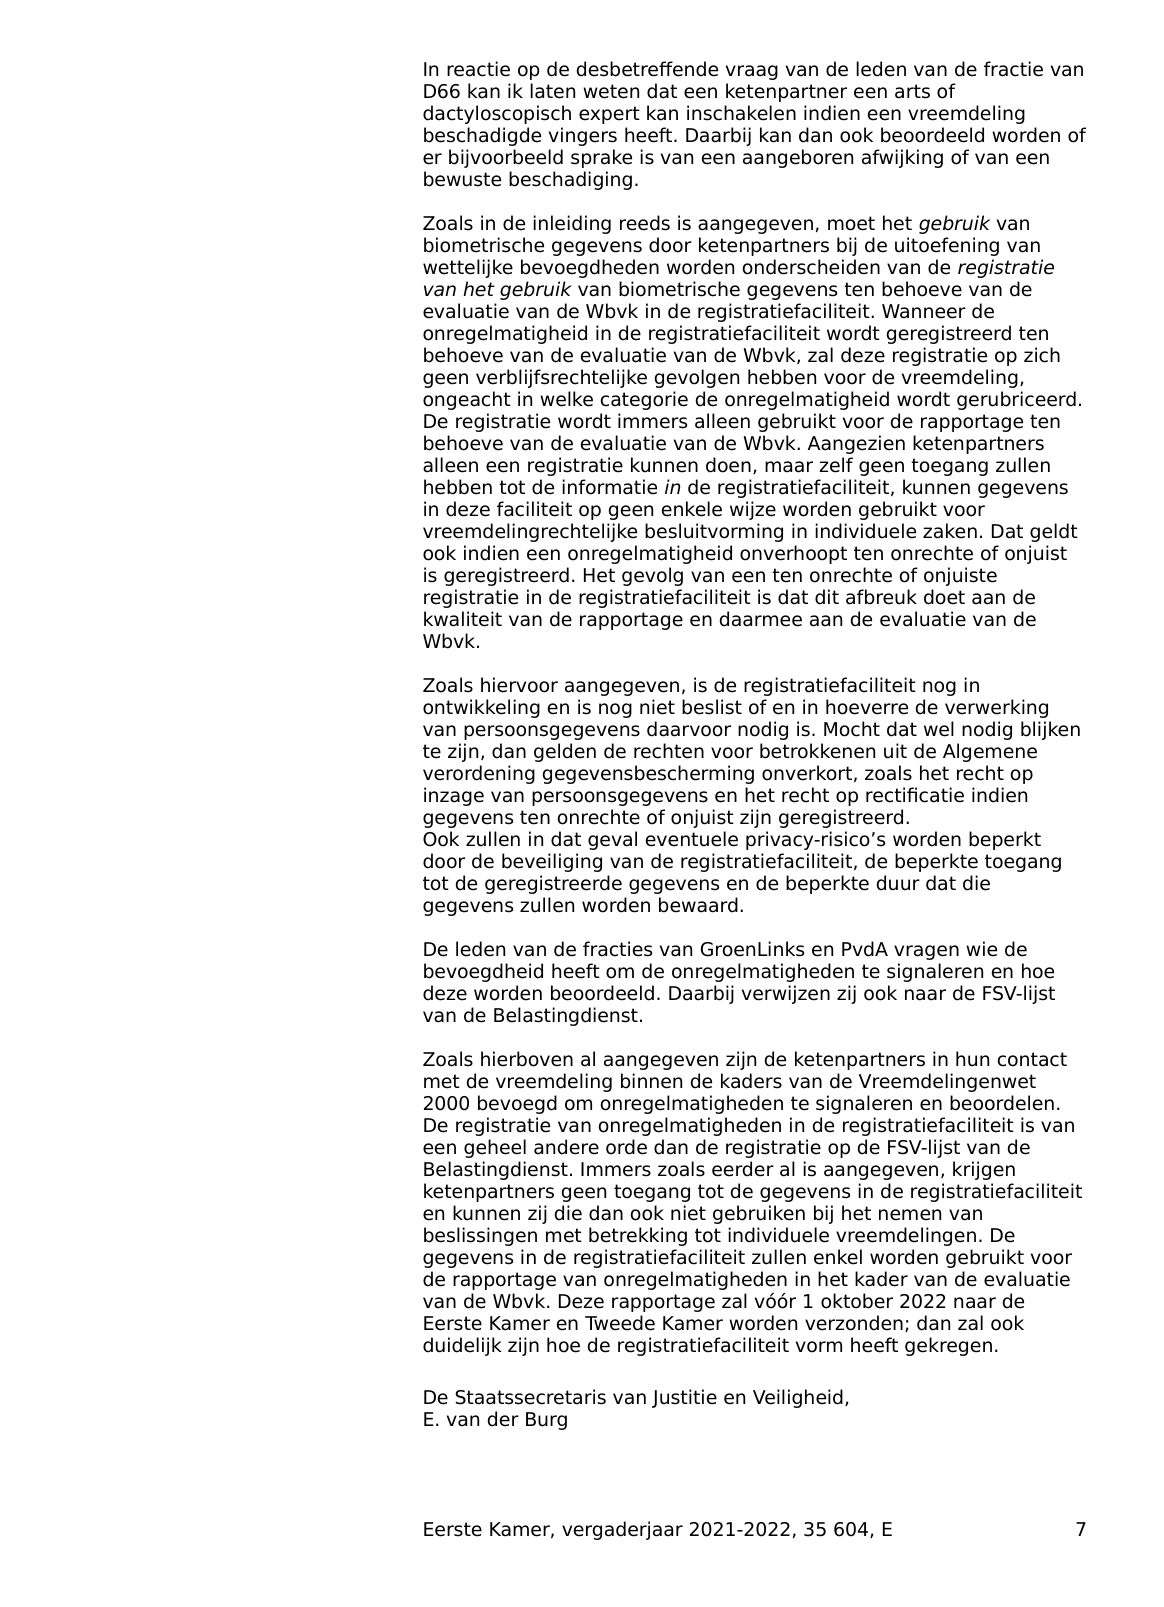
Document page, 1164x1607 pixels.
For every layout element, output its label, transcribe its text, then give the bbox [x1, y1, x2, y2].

text De leden van de fracties van GroenLinks en PvdA vragen wie de bevoegdheid heeft om de onregelmatigheden te signaleren en hoe deze worden beoordeeld. Daarbij verwijzen zij ook naar de FSV-lijst van de Belastingdienst. [422, 939, 1087, 1027]
text Ook zullen in dat geval eventuele privacy-risico’s worden beperkt door de beveiliging van de registratiefaciliteit, de beperkte toegang tot de geregistreerde gegevens en de beperkte duur dat die gegevens zullen worden bewaard. [422, 829, 1087, 917]
text De registratie van onregelmatigheden in de registratiefaciliteit is van een geheel andere orde dan de registratie op de FSV-lijst van de Belastingdienst. Immers zoals eerder al is aangegeven, krijgen ketenpartners geen toegang tot de gegevens in de registratiefaciliteit en kunnen zij die dan ook niet gebruiken bij het nemen van beslissingen met betrekking tot individuele vreemdelingen. De gegevens in de registratiefaciliteit zullen enkel worden gebruikt voor de rapportage van onregelmatigheden in het kader van de evaluatie van de Wbvk. Deze rapportage zal vóór 1 oktober 2022 naar de Eerste Kamer en Tweede Kamer worden verzonden; dan zal ook duidelijk zijn hoe de registratiefaciliteit vorm heeft gekregen. [422, 1115, 1087, 1357]
text Zoals hiervoor aangegeven, is de registratiefaciliteit nog in ontwikkeling en is nog niet beslist of en in hoeverre de verwerking van persoonsgegevens daarvoor nodig is. Mocht dat wel nodig blijken te zijn, dan gelden de rechten voor betrokkenen uit de Algemene verordening gegevensbescherming onverkort, zoals het recht op inzage van persoonsgegevens en het recht op rectificatie indien gegevens ten onrechte of onjuist zijn geregistreerd. [422, 675, 1087, 829]
text Zoals hierboven al aangegeven zijn de ketenpartners in hun contact met de vreemdeling binnen de kaders van de Vreemdelingenwet 2000 bevoegd om onregelmatigheden te signaleren en beoordelen. [422, 1049, 1087, 1115]
text In reactie op de desbetreffende vraag van de leden van de fractie van D66 kan ik laten weten dat een ketenpartner een arts of dactyloscopisch expert kan inschakelen indien een vreemdeling beschadigde vingers heeft. Daarbij kan dan ook beoordeeld worden of er bijvoorbeeld sprake is van een aangeboren afwijking of van een bewuste beschadiging. [422, 59, 1087, 191]
text Zoals in de inleiding reeds is aangegeven, moet het gebruik van biometrische gegevens door ketenpartners bij de uitoefening van wettelijke bevoegdheden worden onderscheiden van de registratie van het gebruik van biometrische gegevens ten behoeve van de evaluatie van de Wbvk in de registratiefaciliteit. Wanneer de onregelmatigheid in de registratiefaciliteit wordt geregistreerd ten behoeve van de evaluatie van de Wbvk, zal deze registratie op zich geen verblijfsrechtelijke gevolgen hebben voor de vreemdeling, ongeacht in welke categorie de onregelmatigheid wordt gerubriceerd. De registratie wordt immers alleen gebruikt voor de rapportage ten behoeve van de evaluatie van de Wbvk. Aangezien ketenpartners alleen een registratie kunnen doen, maar zelf geen toegang zullen hebben tot de informatie in de registratiefaciliteit, kunnen gegevens in deze faciliteit op geen enkele wijze worden gebruikt voor vreemdelingrechtelijke besluitvorming in individuele zaken. Dat geldt ook indien een onregelmatigheid onverhoopt ten onrechte of onjuist is geregistreerd. Het gevolg van een ten onrechte of onjuiste registratie in de registratiefaciliteit is dat dit afbreuk doet aan de kwaliteit van de rapportage en daarmee aan de evaluatie van de Wbvk. [422, 213, 1087, 653]
text De Staatssecretaris van Justitie en Veiligheid, E. van der Burg [422, 1387, 1087, 1431]
